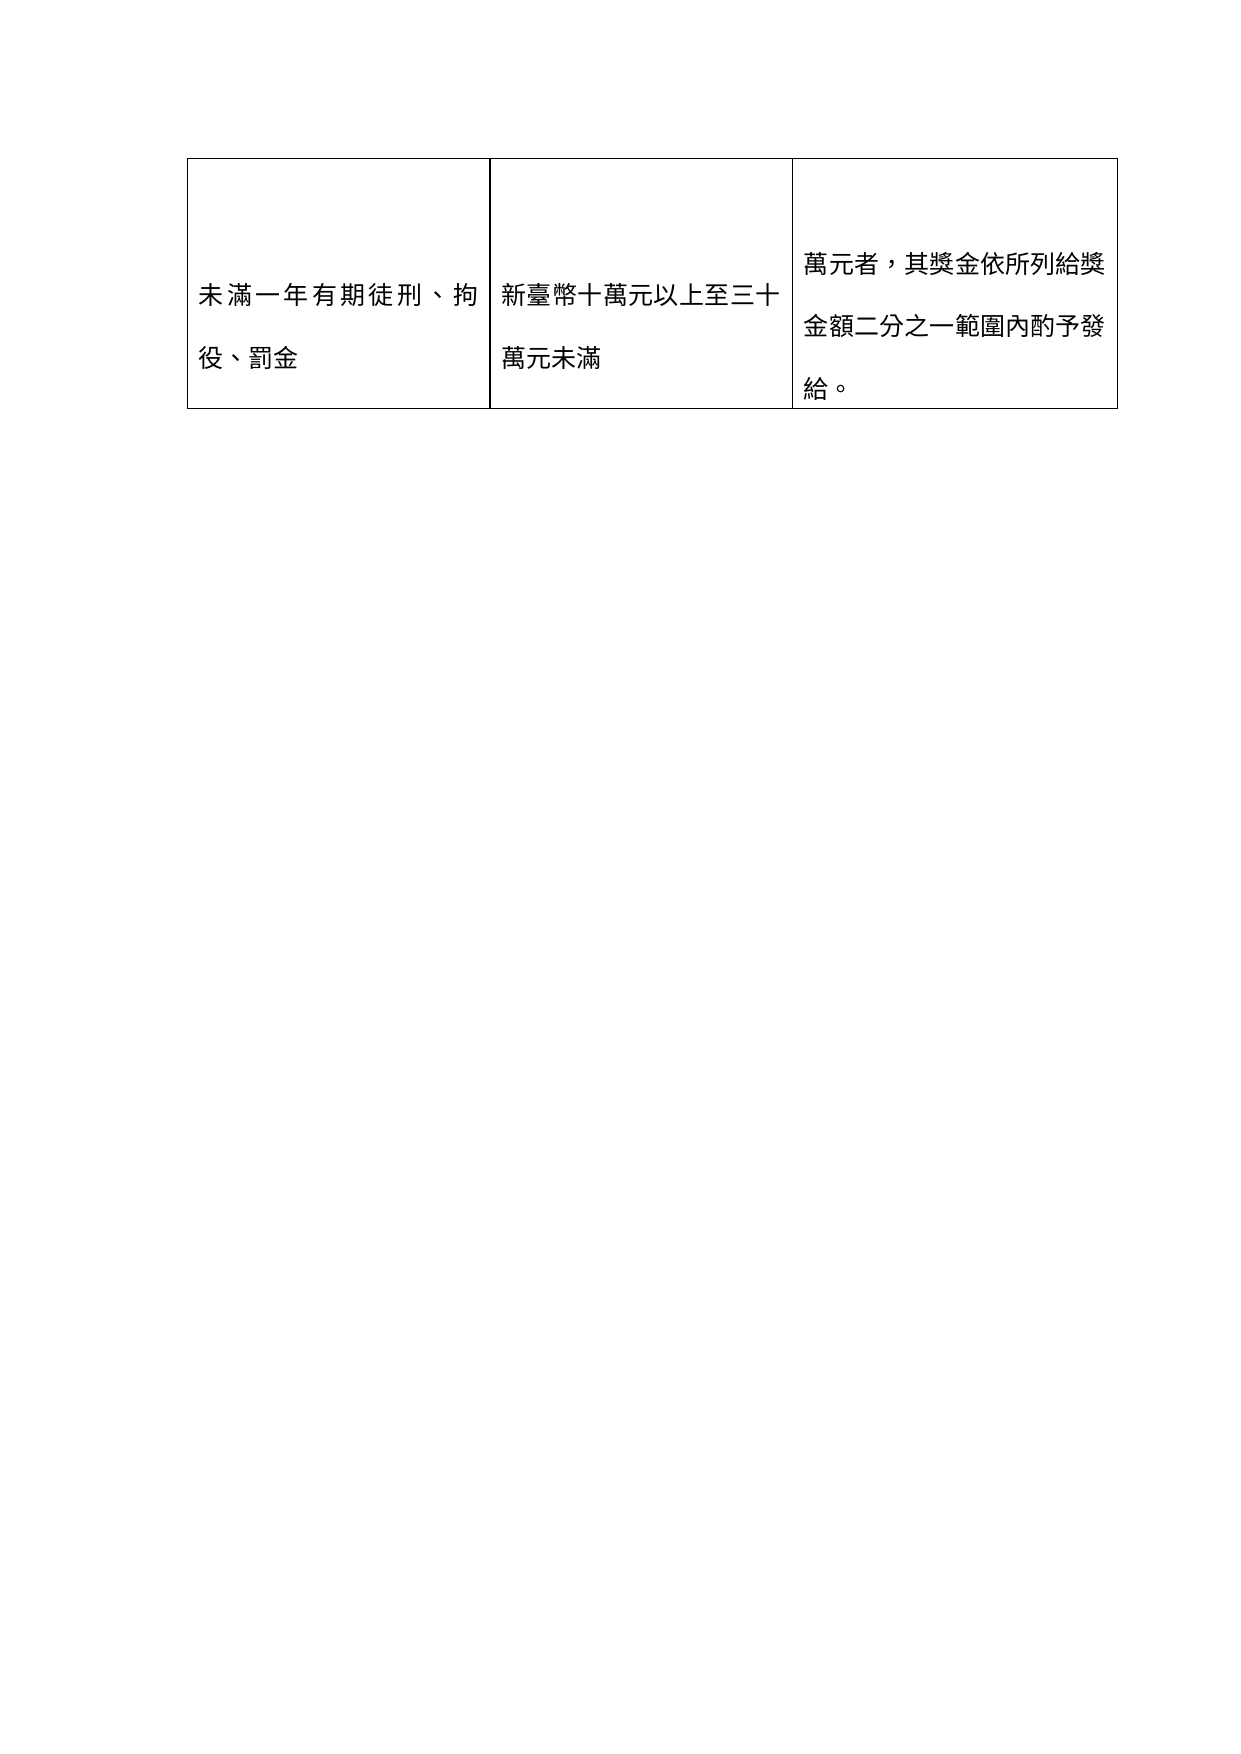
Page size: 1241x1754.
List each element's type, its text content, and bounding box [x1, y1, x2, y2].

table_cell 未滿一年有期徒刑、拘役、罰金 [188, 159, 489, 408]
table_cell 萬元者，其獎金依所列給獎金額二分之一範圍內酌予發給。 [793, 159, 1117, 408]
table_cell 新臺幣十萬元以上至三十萬元未滿 [491, 159, 792, 408]
